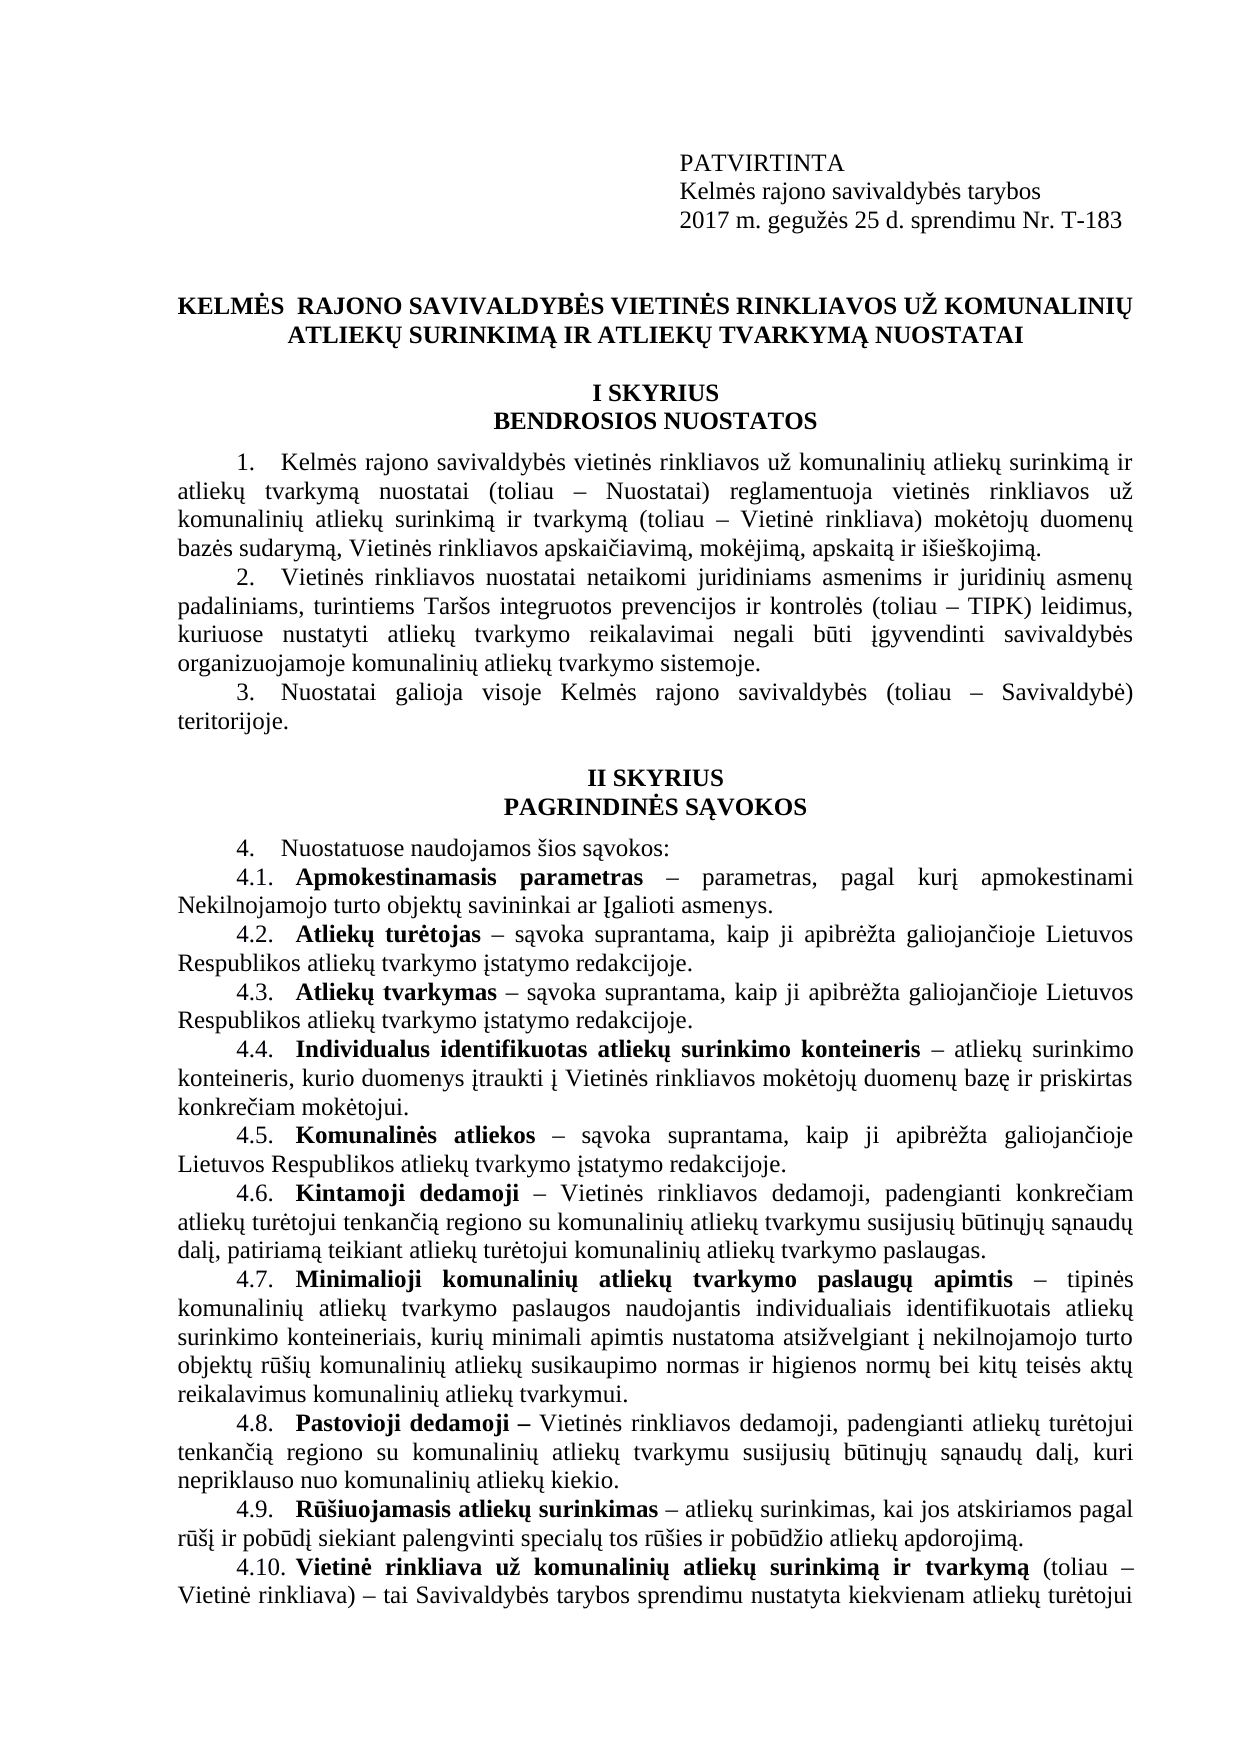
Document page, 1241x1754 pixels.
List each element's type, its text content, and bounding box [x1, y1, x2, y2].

text 4.10. Vietinė rinkliava už komunalinių atliekų surinkimą ir tvarkymą (toliau – Vietinė rinkliava) – tai Savivaldybės tarybos sprendimu nustatyta kiekvienam atliekų turėtojui [177, 1552, 1134, 1609]
text 4.4. Individualus identifikuotas atliekų surinkimo konteineris – atliekų surinkimo konteineris, kurio duomenys įtraukti į Vietinės rinkliavos mokėtojų duomenų bazę ir priskirtas konkrečiam mokėtojui. [177, 1034, 1134, 1120]
text 4.7. Minimalioji komunalinių atliekų tvarkymo paslaugų apimtis – tipinės komunalinių atliekų tvarkymo paslaugos naudojantis individualiais identifikuotais atliekų surinkimo konteineriais, kurių minimali apimtis nustatoma atsižvelgiant į nekilnojamojo turto objektų rūšių komunalinių atliekų susikaupimo normas ir higienos normų bei kitų teisės aktų reikalavimus komunalinių atliekų tvarkymui. [177, 1264, 1134, 1408]
text 4.8. Pastovioji dedamoji – Vietinės rinkliavos dedamoji, padengianti atliekų turėtojui tenkančią regiono su komunalinių atliekų tvarkymu susijusių būtinųjų sąnaudų dalį, kuri nepriklauso nuo komunalinių atliekų kiekio. [177, 1408, 1134, 1494]
text 4.1. Apmokestinamasis parametras – parametras, pagal kurį apmokestinami Nekilnojamojo turto objektų savininkai ar Įgalioti asmenys. [177, 862, 1134, 919]
text 4.6. Kintamoji dedamoji – Vietinės rinkliavos dedamoji, padengianti konkrečiam atliekų turėtojui tenkančią regiono su komunalinių atliekų tvarkymu susijusių būtinųjų sąnaudų dalį, patiriamą teikiant atliekų turėtojui komunalinių atliekų tvarkymo paslaugas. [177, 1178, 1134, 1264]
text 2. Vietinės rinkliavos nuostatai netaikomi juridiniams asmenims ir juridinių asmenų padaliniams, turintiems Taršos integruotos prevencijos ir kontrolės (toliau – TIPK) leidimus, kuriuose nustatyti atliekų tvarkymo reikalavimai negali būti įgyvendinti savivaldybės organizuojamoje komunalinių atliekų tvarkymo sistemoje. [177, 562, 1134, 677]
text 1. Kelmės rajono savivaldybės vietinės rinkliavos už komunalinių atliekų surinkimą ir atliekų tvarkymą nuostatai (toliau – Nuostatai) reglamentuoja vietinės rinkliavos už komunalinių atliekų surinkimą ir tvarkymą (toliau – Vietinė rinkliava) mokėtojų duomenų bazės sudarymą, Vietinės rinkliavos apskaičiavimą, mokėjimą, apskaitą ir išieškojimą. [177, 447, 1134, 562]
text PATVIRTINTA [679, 148, 1134, 176]
text I SKYRIUS [177, 378, 1134, 406]
text Kelmės rajono savivaldybės tarybos [679, 176, 1134, 205]
text 4.3. Atliekų tvarkymas – sąvoka suprantama, kaip ji apibrėžta galiojančioje Lietuvos Respublikos atliekų tvarkymo įstatymo redakcijoje. [177, 977, 1134, 1034]
text 3. Nuostatai galioja visoje Kelmės rajono savivaldybės (toliau – Savivaldybė) teritorijoje. [177, 677, 1134, 734]
text 4.2. Atliekų turėtojas – sąvoka suprantama, kaip ji apibrėžta galiojančioje Lietuvos Respublikos atliekų tvarkymo įstatymo redakcijoje. [177, 919, 1134, 977]
text 4. Nuostatuose naudojamos šios sąvokos: [177, 833, 1134, 862]
text KELMĖS RAJONO SAVIVALDYBĖS VIETINĖS RINKLIAVOS UŽ KOMUNALINIŲ ATLIEKŲ SURINKIMĄ IR ATLIEKŲ TVARKYMĄ NUOSTATAI [177, 291, 1134, 349]
text BENDROSIOS NUOSTATOS [177, 406, 1134, 435]
text 2017 m. gegužės 25 d. sprendimu Nr. T-183 [679, 205, 1134, 234]
text II SKYRIUS [177, 763, 1134, 792]
text PAGRINDINĖS SĄVOKOS [177, 792, 1134, 821]
text 4.5. Komunalinės atliekos – sąvoka suprantama, kaip ji apibrėžta galiojančioje Lietuvos Respublikos atliekų tvarkymo įstatymo redakcijoje. [177, 1120, 1134, 1178]
text 4.9. Rūšiuojamasis atliekų surinkimas – atliekų surinkimas, kai jos atskiriamos pagal rūšį ir pobūdį siekiant palengvinti specialų tos rūšies ir pobūdžio atliekų apdorojimą. [177, 1494, 1134, 1552]
